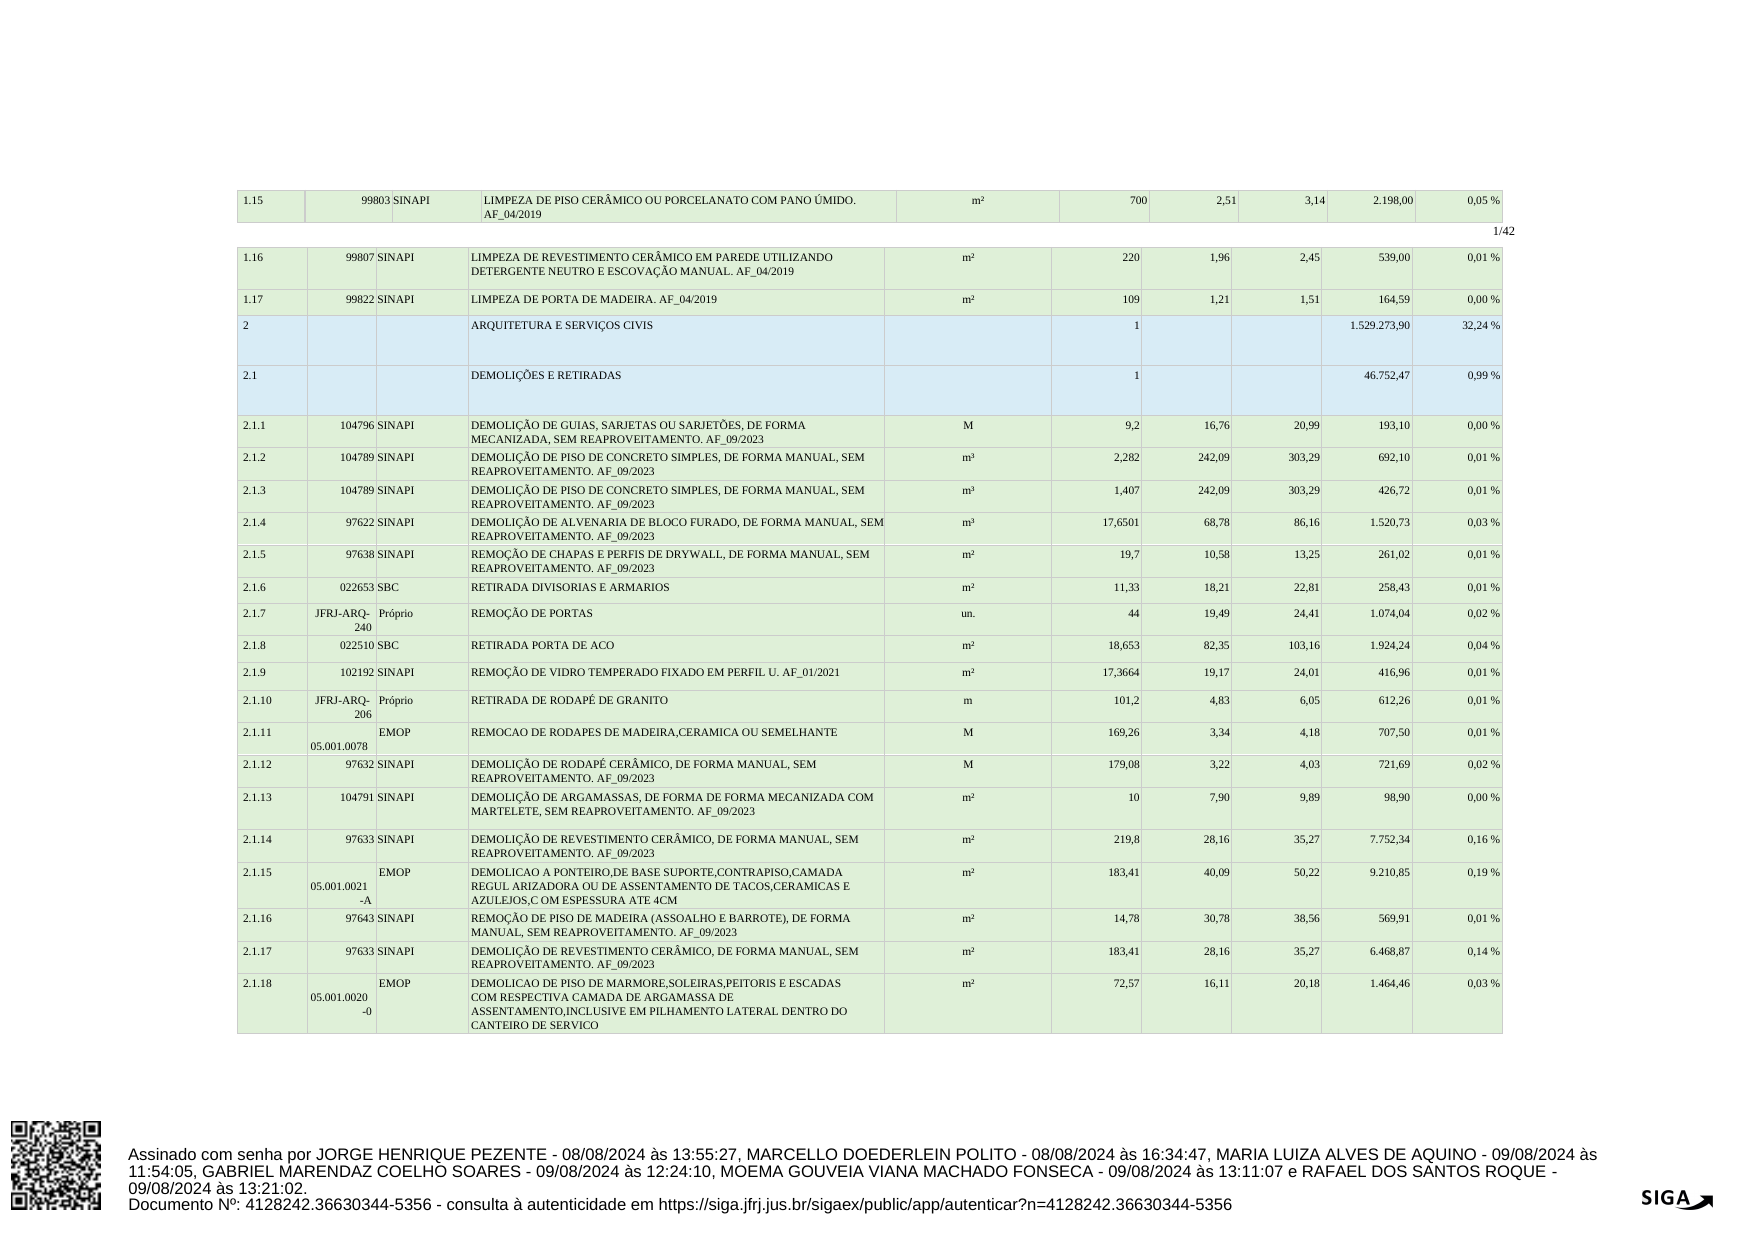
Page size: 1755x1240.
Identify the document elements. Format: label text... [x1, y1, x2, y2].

table_cell 2.1.18 [238, 974, 307, 1033]
table_cell 98,90 [1322, 788, 1412, 829]
table_cell SINAPI [377, 290, 468, 315]
table_cell 3,22 [1142, 756, 1231, 787]
table_cell SINAPI [377, 909, 468, 941]
table_cell 2.1.11 [238, 723, 307, 754]
table_cell 2.1.14 [238, 830, 307, 862]
table_cell 2.1.12 [238, 756, 307, 787]
table_cell DEMOLIÇÃO DE REVESTIMENTO CERÂMICO, DE FORMA MANUAL, SEM REAPROVEITAMENTO. AF_09/2023 [469, 830, 884, 862]
table_cell ARQUITETURA E SERVIÇOS CIVIS [469, 316, 884, 365]
table_cell 68,78 [1142, 513, 1231, 544]
table_cell 2.198,00 [1328, 191, 1415, 222]
table_cell 104791 [308, 788, 376, 829]
table_cell m² [885, 830, 1051, 862]
table_cell EMOP [377, 723, 468, 754]
table_cell m [885, 691, 1051, 722]
table_cell 1.17 [238, 290, 307, 315]
table_cell 24,01 [1232, 663, 1321, 690]
table_cell 2.1.9 [238, 663, 307, 690]
table_cell 0,04 % [1413, 636, 1502, 662]
table_cell REMOÇÃO DE CHAPAS E PERFIS DE DRYWALL, DE FORMA MANUAL, SEM REAPROVEITAMENTO. AF_09/2023 [469, 546, 884, 577]
table_cell 24,41 [1232, 604, 1321, 635]
table_cell 0,00 % [1413, 788, 1502, 829]
table_cell 242,09 [1142, 481, 1231, 512]
table_cell DEMOLICAO DE PISO DE MARMORE,SOLEIRAS,PEITORIS E ESCADAS COM RESPECTIVA CAMADA DE ARGAMASSA DE ASSENTAMENTO,INCLUSIVE EM PILHAMENTO LATERAL DENTRO DO CANTEIRO DE SERVICO [469, 974, 884, 1033]
table_cell un. [885, 604, 1051, 635]
table_cell 2.1.1 [238, 416, 307, 447]
table_cell 0,14 % [1413, 942, 1502, 973]
table_cell 104796 [308, 416, 376, 447]
table_cell 4,18 [1232, 723, 1321, 754]
table_cell 7,90 [1142, 788, 1231, 829]
table_cell 707,50 [1322, 723, 1412, 754]
table_cell 2,51 [1150, 191, 1238, 222]
table_cell 16,11 [1142, 974, 1231, 1033]
table_cell m² [885, 663, 1051, 690]
table_cell 103,16 [1232, 636, 1321, 662]
table_cell REMOÇÃO DE VIDRO TEMPERADO FIXADO EM PERFIL U. AF_01/2021 [469, 663, 884, 690]
table_cell 05.001.0021 -A [308, 863, 376, 908]
table_cell m² [885, 788, 1051, 829]
table_cell [1232, 316, 1321, 365]
table_cell 50,22 [1232, 863, 1321, 908]
table_cell 40,09 [1142, 863, 1231, 908]
table_cell 9.210,85 [1322, 863, 1412, 908]
table_cell 721,69 [1322, 756, 1412, 787]
table_cell 17,6501 [1052, 513, 1141, 544]
table_cell m² [885, 942, 1051, 973]
table_cell 1.520,73 [1322, 513, 1412, 544]
table_cell 0,00 % [1413, 416, 1502, 447]
table_cell 20,18 [1232, 974, 1321, 1033]
table_cell 416,96 [1322, 663, 1412, 690]
table_cell 4,83 [1142, 691, 1231, 722]
table_cell 692,10 [1322, 448, 1412, 480]
table_cell 0,01 % [1413, 578, 1502, 603]
table_cell 303,29 [1232, 481, 1321, 512]
table_cell 28,16 [1142, 942, 1231, 973]
table_cell 2.1.15 [238, 863, 307, 908]
table_cell 0,03 % [1413, 513, 1502, 544]
table_cell 0,01 % [1413, 481, 1502, 512]
table_cell 0,99 % [1413, 366, 1502, 415]
table_cell 44 [1052, 604, 1141, 635]
table_cell REMOÇÃO DE PORTAS [469, 604, 884, 635]
table_cell m² [897, 191, 1059, 222]
table_cell SINAPI [377, 788, 468, 829]
table_cell m² [885, 636, 1051, 662]
table_cell 612,26 [1322, 691, 1412, 722]
table_cell 82,35 [1142, 636, 1231, 662]
table_cell 19,17 [1142, 663, 1231, 690]
table_cell m³ [885, 481, 1051, 512]
table_header 1.16 [238, 248, 307, 289]
table_cell 17,3664 [1052, 663, 1141, 690]
table_cell LIMPEZA DE PORTA DE MADEIRA. AF_04/2019 [469, 290, 884, 315]
table_cell 1.464,46 [1322, 974, 1412, 1033]
table_cell 242,09 [1142, 448, 1231, 480]
table_cell [308, 366, 376, 415]
table_cell 101,2 [1052, 691, 1141, 722]
table_cell [1142, 316, 1231, 365]
table_cell 0,01 % [1413, 663, 1502, 690]
table_cell 169,26 [1052, 723, 1141, 754]
table_cell EMOP [377, 974, 468, 1033]
table_cell 9,89 [1232, 788, 1321, 829]
table_cell 16,76 [1142, 416, 1231, 447]
text 1/42 [237, 223, 1516, 238]
table_cell M [885, 416, 1051, 447]
table_cell 4,03 [1232, 756, 1321, 787]
table_cell 2.1.5 [238, 546, 307, 577]
table_cell [1232, 366, 1321, 415]
table_cell SINAPI [377, 513, 468, 544]
table_cell 1.15 [238, 191, 304, 222]
table_cell 2.1.2 [238, 448, 307, 480]
table_cell m² [885, 578, 1051, 603]
table_cell 10,58 [1142, 546, 1231, 577]
table_cell 1,21 [1142, 290, 1231, 315]
table_cell 2.1.10 [238, 691, 307, 722]
table_cell 2.1.8 [238, 636, 307, 662]
table_cell 0,16 % [1413, 830, 1502, 862]
table_cell 35,27 [1232, 942, 1321, 973]
table_cell 2 [238, 316, 307, 365]
table_cell 7.752,34 [1322, 830, 1412, 862]
table_cell 1,51 [1232, 290, 1321, 315]
table_cell 13,25 [1232, 546, 1321, 577]
table_cell 05.001.0078 [308, 723, 376, 754]
table_cell 022510 [308, 636, 376, 662]
table_cell m² [885, 974, 1051, 1033]
table_cell 97633 [308, 830, 376, 862]
table_cell 97643 [308, 909, 376, 941]
table_cell m³ [885, 513, 1051, 544]
table_cell 0,05 % [1416, 191, 1502, 222]
table_cell 183,41 [1052, 863, 1141, 908]
table_cell 0,01 % [1413, 909, 1502, 941]
table_cell 303,29 [1232, 448, 1321, 480]
table_cell DEMOLIÇÃO DE PISO DE CONCRETO SIMPLES, DE FORMA MANUAL, SEM REAPROVEITAMENTO. AF_09/2023 [469, 481, 884, 512]
table_cell 3,14 [1239, 191, 1327, 222]
table_cell 1.529.273,90 [1322, 316, 1412, 365]
table_cell 183,41 [1052, 942, 1141, 973]
table_cell SINAPI [377, 830, 468, 862]
table_cell [377, 366, 468, 415]
table_cell 0,01 % [1413, 448, 1502, 480]
table_cell 0,01 % [1413, 723, 1502, 754]
table_cell JFRJ-ARQ- 240 [308, 604, 376, 635]
table_cell 022653 [308, 578, 376, 603]
table_cell 46.752,47 [1322, 366, 1412, 415]
table_cell m² [885, 546, 1051, 577]
table_cell 0,19 % [1413, 863, 1502, 908]
table_cell 97622 [308, 513, 376, 544]
table_cell 97638 [308, 546, 376, 577]
table_header 1,96 [1142, 248, 1231, 289]
table_cell EMOP [377, 863, 468, 908]
table_cell SINAPI [393, 191, 481, 222]
table_cell 164,59 [1322, 290, 1412, 315]
table_cell 99822 [308, 290, 376, 315]
table_cell 99803 [306, 191, 392, 222]
table_cell 2.1.4 [238, 513, 307, 544]
table_cell 0,01 % [1413, 691, 1502, 722]
table_cell [308, 316, 376, 365]
table_cell LIMPEZA DE PISO CERÂMICO OU PORCELANATO COM PANO ÚMIDO. AF_04/2019 [482, 191, 896, 222]
table_cell 102192 [308, 663, 376, 690]
table_cell SINAPI [377, 663, 468, 690]
table_cell DEMOLICAO A PONTEIRO,DE BASE SUPORTE,CONTRAPISO,CAMADA REGUL ARIZADORA OU DE ASSENTAMENTO DE TACOS,CERAMICAS E AZULEJOS,C OM ESPESSURA ATE 4CM [469, 863, 884, 908]
table_cell DEMOLIÇÃO DE RODAPÉ CERÂMICO, DE FORMA MANUAL, SEM REAPROVEITAMENTO. AF_09/2023 [469, 756, 884, 787]
table_cell JFRJ-ARQ- 206 [308, 691, 376, 722]
table_cell 97632 [308, 756, 376, 787]
table_cell 18,21 [1142, 578, 1231, 603]
table_cell 86,16 [1232, 513, 1321, 544]
table_cell 0,03 % [1413, 974, 1502, 1033]
table_cell 19,49 [1142, 604, 1231, 635]
table_cell RETIRADA PORTA DE ACO [469, 636, 884, 662]
table_cell 426,72 [1322, 481, 1412, 512]
table_cell SINAPI [377, 448, 468, 480]
table_cell DEMOLIÇÃO DE PISO DE CONCRETO SIMPLES, DE FORMA MANUAL, SEM REAPROVEITAMENTO. AF_09/2023 [469, 448, 884, 480]
table_cell m² [885, 863, 1051, 908]
table_cell RETIRADA DE RODAPÉ DE GRANITO [469, 691, 884, 722]
table_cell 1 [1052, 316, 1141, 365]
table_header LIMPEZA DE REVESTIMENTO CERÂMICO EM PAREDE UTILIZANDO DETERGENTE NEUTRO E ESCOVAÇÃO MANUAL. AF_04/2019 [469, 248, 884, 289]
table_cell 1,407 [1052, 481, 1141, 512]
table_cell 700 [1060, 191, 1149, 222]
table_cell Próprio [377, 604, 468, 635]
table_cell Próprio [377, 691, 468, 722]
table_cell [885, 316, 1051, 365]
table_cell SBC [377, 578, 468, 603]
table_cell 18,653 [1052, 636, 1141, 662]
table_cell 35,27 [1232, 830, 1321, 862]
table_cell REMOÇÃO DE PISO DE MADEIRA (ASSOALHO E BARROTE), DE FORMA MANUAL, SEM REAPROVEITAMENTO. AF_09/2023 [469, 909, 884, 941]
table_cell 0,02 % [1413, 604, 1502, 635]
table_cell 97633 [308, 942, 376, 973]
table_cell 1.074,04 [1322, 604, 1412, 635]
table_cell DEMOLIÇÃO DE REVESTIMENTO CERÂMICO, DE FORMA MANUAL, SEM REAPROVEITAMENTO. AF_09/2023 [469, 942, 884, 973]
table_cell 11,33 [1052, 578, 1141, 603]
table_header SINAPI [377, 248, 468, 289]
table_header 99807 [308, 248, 376, 289]
table_cell 14,78 [1052, 909, 1141, 941]
table_cell 22,81 [1232, 578, 1321, 603]
table_cell 72,57 [1052, 974, 1141, 1033]
table_cell 2.1.13 [238, 788, 307, 829]
table_cell 2.1.7 [238, 604, 307, 635]
table_cell RETIRADA DIVISORIAS E ARMARIOS [469, 578, 884, 603]
table_cell 05.001.0020 -0 [308, 974, 376, 1033]
table_cell 32,24 % [1413, 316, 1502, 365]
table_cell SINAPI [377, 756, 468, 787]
table_cell 2.1.17 [238, 942, 307, 973]
table_cell 219,8 [1052, 830, 1141, 862]
table_cell SBC [377, 636, 468, 662]
table_header 220 [1052, 248, 1141, 289]
table_cell DEMOLIÇÕES E RETIRADAS [469, 366, 884, 415]
table_cell 30,78 [1142, 909, 1231, 941]
table_cell DEMOLIÇÃO DE ALVENARIA DE BLOCO FURADO, DE FORMA MANUAL, SEM REAPROVEITAMENTO. AF_09/2023 [469, 513, 884, 544]
table_cell [377, 316, 468, 365]
table_cell 2.1.16 [238, 909, 307, 941]
table_cell 258,43 [1322, 578, 1412, 603]
table_header 539,00 [1322, 248, 1412, 289]
table_cell 9,2 [1052, 416, 1141, 447]
table_cell M [885, 756, 1051, 787]
table_header m² [885, 248, 1051, 289]
table_cell 6.468,87 [1322, 942, 1412, 973]
table_cell 569,91 [1322, 909, 1412, 941]
table_cell 2.1 [238, 366, 307, 415]
table_cell 6,05 [1232, 691, 1321, 722]
table_cell 104789 [308, 448, 376, 480]
table_cell SINAPI [377, 546, 468, 577]
table_cell 261,02 [1322, 546, 1412, 577]
table_cell M [885, 723, 1051, 754]
table_cell 20,99 [1232, 416, 1321, 447]
table_cell 0,00 % [1413, 290, 1502, 315]
table_cell SINAPI [377, 942, 468, 973]
table_cell [1142, 366, 1231, 415]
table_cell 28,16 [1142, 830, 1231, 862]
table_header 0,01 % [1413, 248, 1502, 289]
table_cell 1.924,24 [1322, 636, 1412, 662]
table_cell DEMOLIÇÃO DE GUIAS, SARJETAS OU SARJETÕES, DE FORMA MECANIZADA, SEM REAPROVEITAMENTO. AF_09/2023 [469, 416, 884, 447]
table_cell SINAPI [377, 481, 468, 512]
table_cell 0,02 % [1413, 756, 1502, 787]
table_cell [885, 366, 1051, 415]
table_cell 1 [1052, 366, 1141, 415]
table_cell 104789 [308, 481, 376, 512]
table_cell 109 [1052, 290, 1141, 315]
table_header 2,45 [1232, 248, 1321, 289]
table_cell 38,56 [1232, 909, 1321, 941]
table_cell DEMOLIÇÃO DE ARGAMASSAS, DE FORMA DE FORMA MECANIZADA COM MARTELETE, SEM REAPROVEITAMENTO. AF_09/2023 [469, 788, 884, 829]
table_cell m² [885, 909, 1051, 941]
table_cell 19,7 [1052, 546, 1141, 577]
table_cell 179,08 [1052, 756, 1141, 787]
table_cell 10 [1052, 788, 1141, 829]
table_cell 2.1.3 [238, 481, 307, 512]
table_cell 0,01 % [1413, 546, 1502, 577]
table_cell 193,10 [1322, 416, 1412, 447]
table_cell REMOCAO DE RODAPES DE MADEIRA,CERAMICA OU SEMELHANTE [469, 723, 884, 754]
table_cell 2.1.6 [238, 578, 307, 603]
table_cell 3,34 [1142, 723, 1231, 754]
table_cell SINAPI [377, 416, 468, 447]
table_cell m² [885, 290, 1051, 315]
table_cell m³ [885, 448, 1051, 480]
table_cell 2,282 [1052, 448, 1141, 480]
